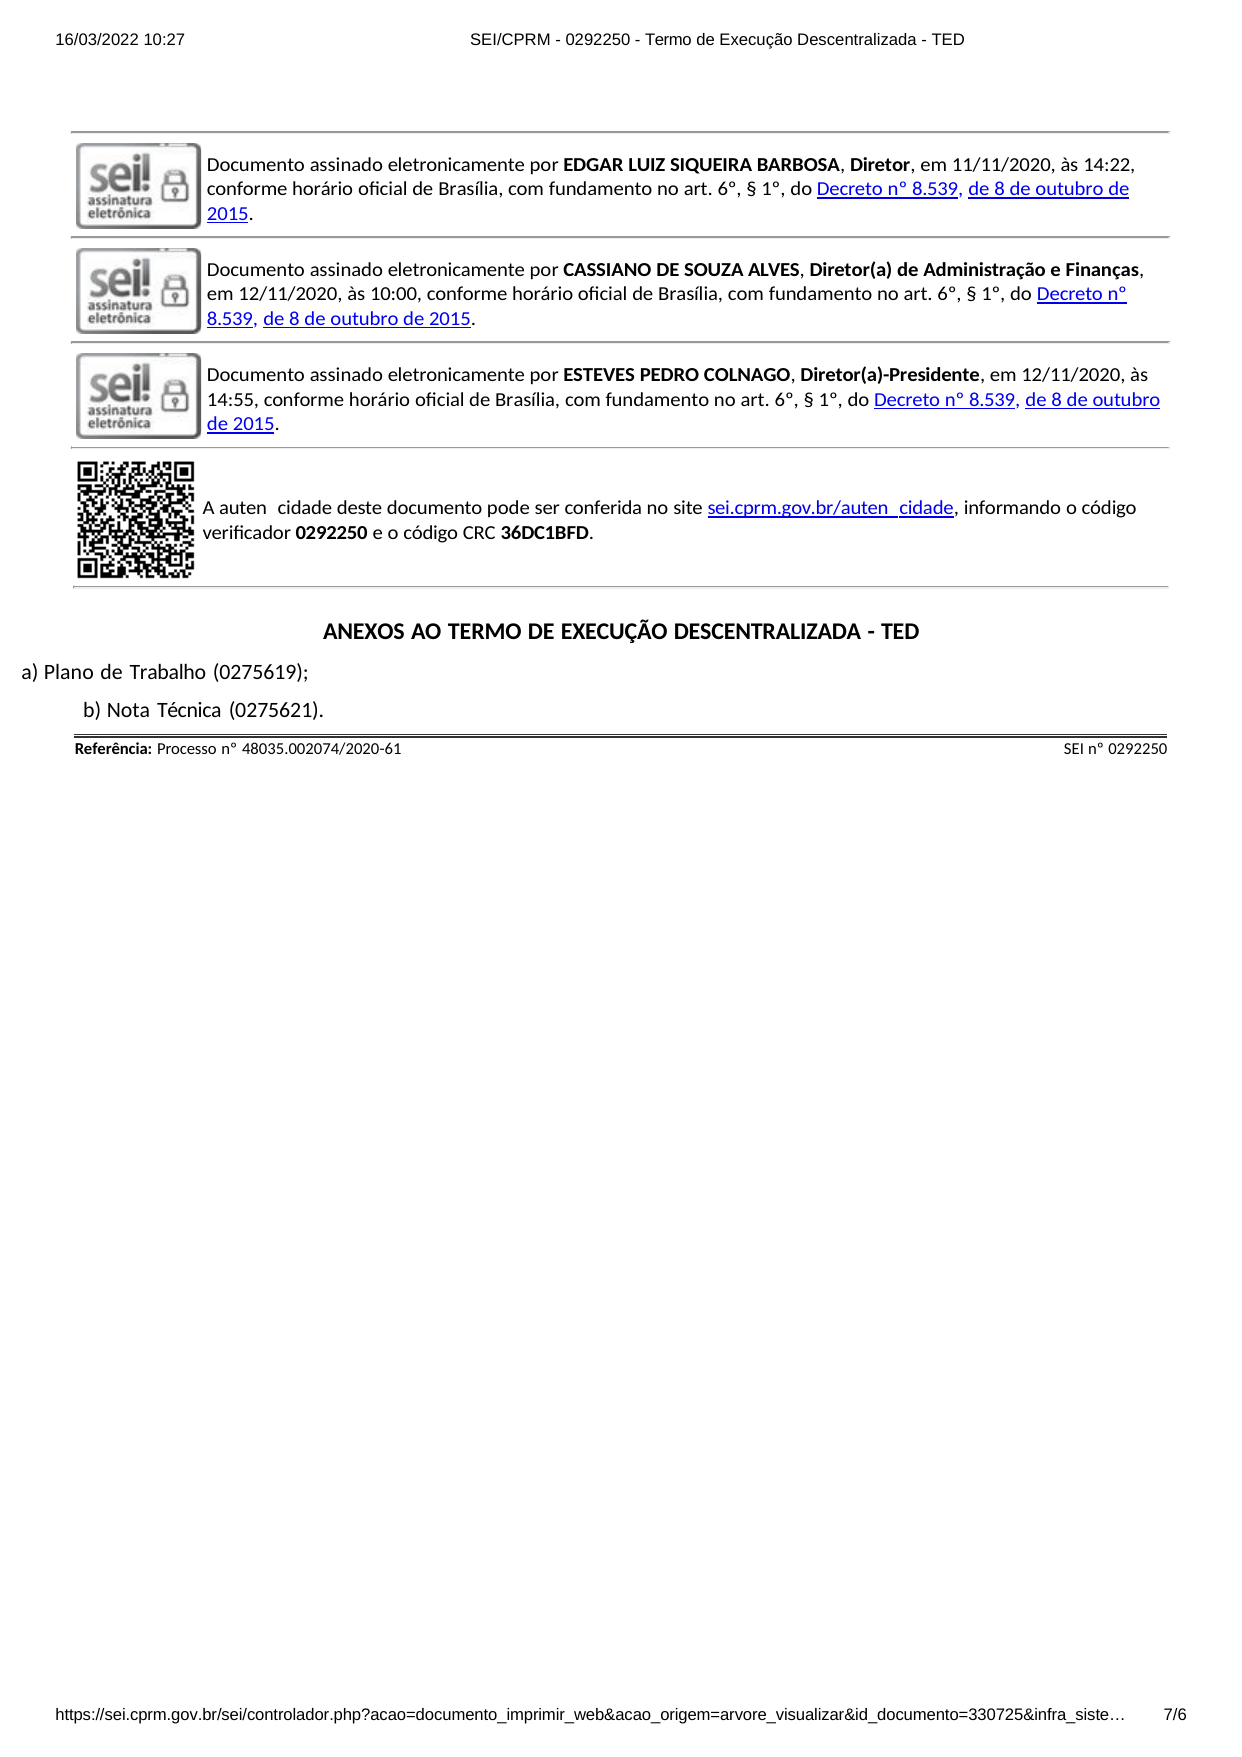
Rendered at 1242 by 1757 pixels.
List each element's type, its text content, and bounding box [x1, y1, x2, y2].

subtitle ANEXOS AO TERMO DE EXECUÇÃO DESCENTRALIZADA - TED [321, 616, 921, 646]
list Nota Técnica (0275621). [83, 696, 1198, 722]
text Documento assinado eletronicamente por ESTEVES PEDRO COLNAGO, Diretor(a)-Presidente, em 12/11/2020, às 14:55, conforme horário oﬁcial de Brasília, com fundamento no art. 6º, § 1º, do Decreto nº 8.539, de 8 de outubro de 2015. [207, 362, 1169, 436]
text Documento assinado eletronicamente por EDGAR LUIZ SIQUEIRA BARBOSA, Diretor, em 11/11/2020, às 14:22, conforme horário oﬁcial de Brasília, com fundamento no art. 6º, § 1º, do Decreto nº 8.539, de 8 de outubro de 2015. [207, 152, 1160, 225]
list Plano de Trabalho (0275619); [21, 658, 1198, 684]
text Documento assinado eletronicamente por CASSIANO DE SOUZA ALVES, Diretor(a) de Administração e Finanças, em 12/11/2020, às 10:00, conforme horário oﬁcial de Brasília, com fundamento no art. 6º, § 1º, do Decreto nº 8.539, de 8 de outubro de 2015. [207, 257, 1160, 331]
text Referência: Processo nº 48035.002074/2020-61 SEI nº 0292250 [74, 738, 1198, 759]
